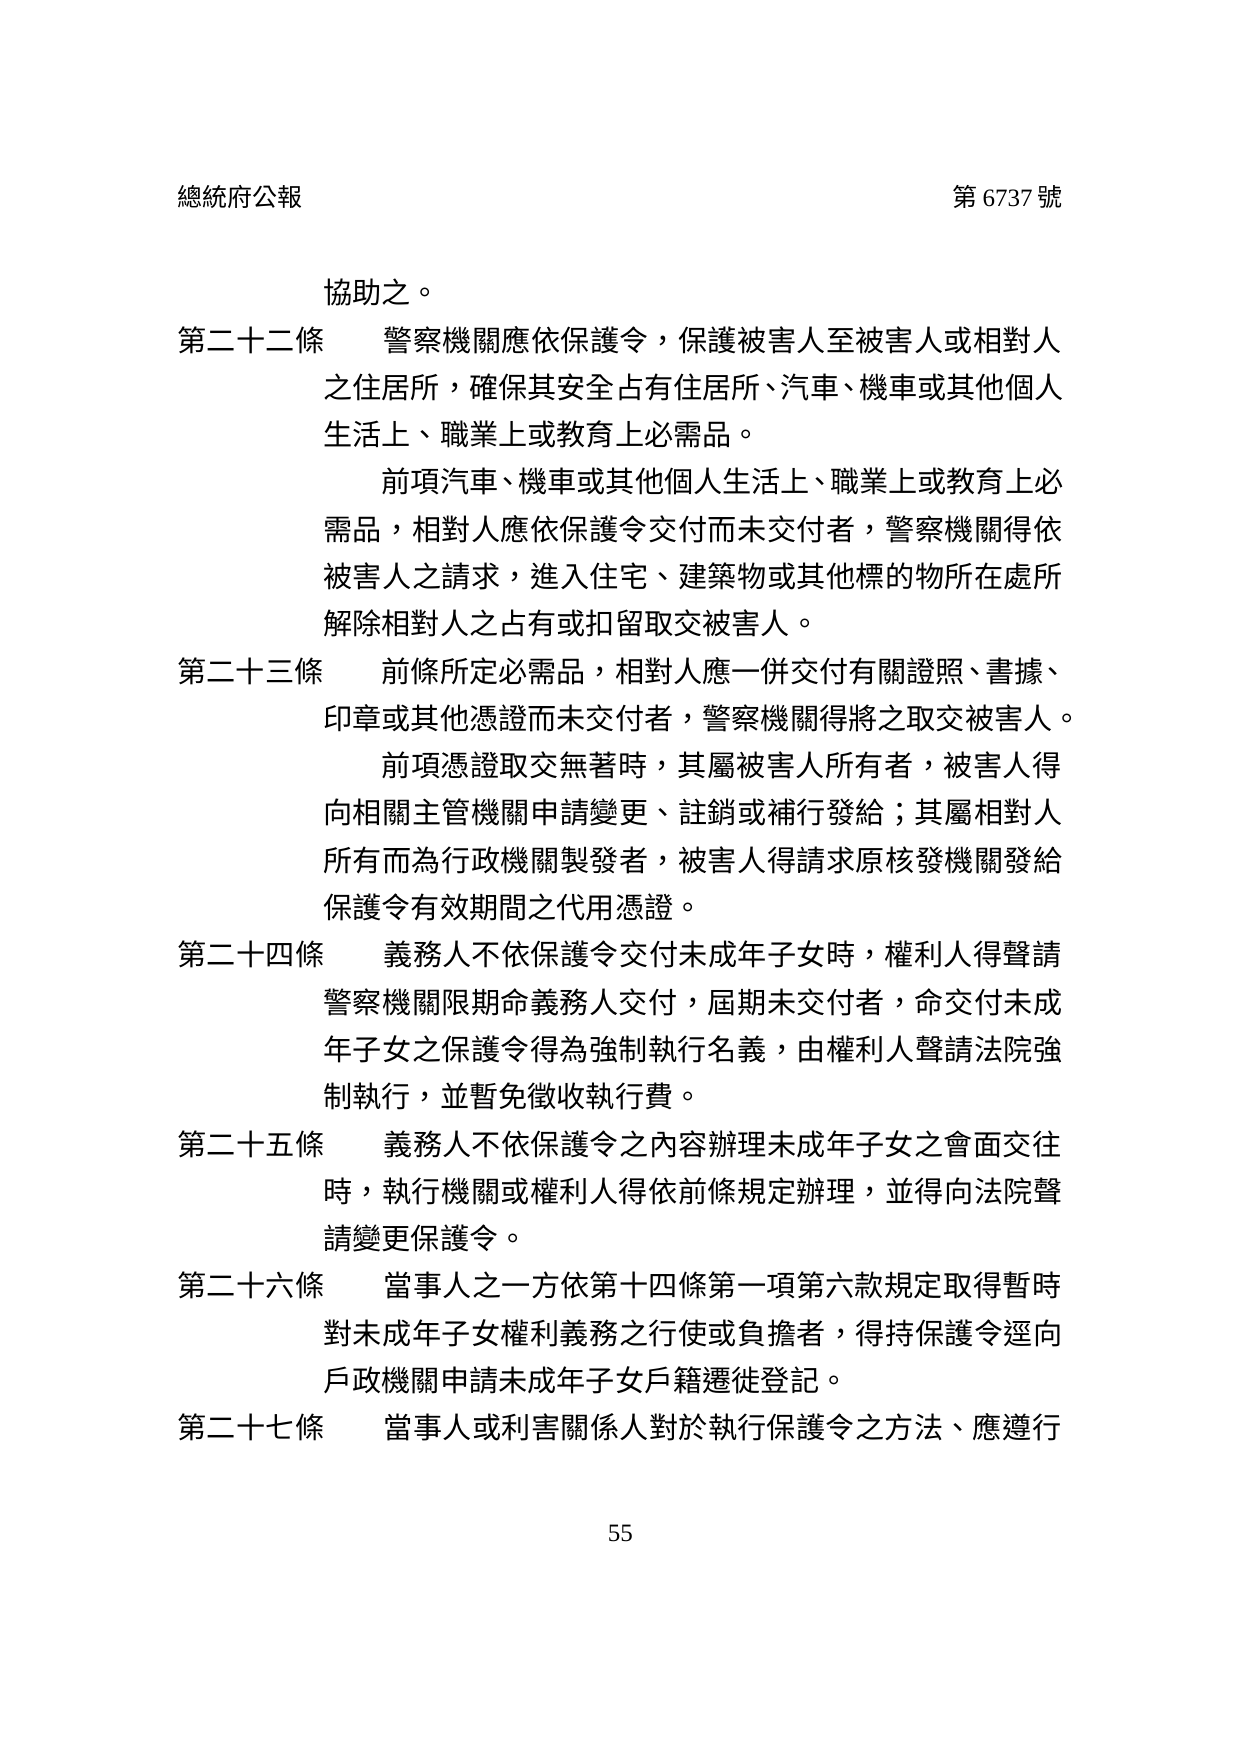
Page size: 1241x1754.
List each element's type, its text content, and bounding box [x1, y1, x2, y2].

text 第二十二條 警察機關應依保護令，保護被害人至被害人或相對人之住居所，確保其安全占有住居所、汽車、機車或其他個人生活上、職業上或教育上必需品。 [177, 313, 1063, 455]
text 第二十六條 當事人之一方依第十四條第一項第六款規定取得暫時對未成年子女權利義務之行使或負擔者，得持保護令逕向戶政機關申請未成年子女戶籍遷徙登記。 [177, 1259, 1063, 1401]
text 第二十四條 義務人不依保護令交付未成年子女時，權利人得聲請警察機關限期命義務人交付，屆期未交付者，命交付未成年子女之保護令得為強制執行名義，由權利人聲請法院強制執行，並暫免徵收執行費。 [177, 928, 1063, 1117]
text 第二十五條 義務人不依保護令之內容辦理未成年子女之會面交往時，執行機關或權利人得依前條規定辦理，並得向法院聲請變更保護令。 [177, 1117, 1063, 1259]
text 協助之。 [323, 266, 1063, 313]
text 第二十七條 當事人或利害關係人對於執行保護令之方法、應遵行 [177, 1401, 1063, 1448]
text 前項憑證取交無著時，其屬被害人所有者，被害人得向相關主管機關申請變更、註銷或補行發給；其屬相對人所有而為行政機關製發者，被害人得請求原核發機關發給保護令有效期間之代用憑證。 [323, 739, 1063, 928]
text 前項汽車、機車或其他個人生活上、職業上或教育上必需品，相對人應依保護令交付而未交付者，警察機關得依被害人之請求，進入住宅、建築物或其他標的物所在處所解除相對人之占有或扣留取交被害人。 [323, 455, 1063, 644]
text 第二十三條 前條所定必需品，相對人應一併交付有關證照、書據、印章或其他憑證而未交付者，警察機關得將之取交被害人。 [177, 644, 1063, 739]
